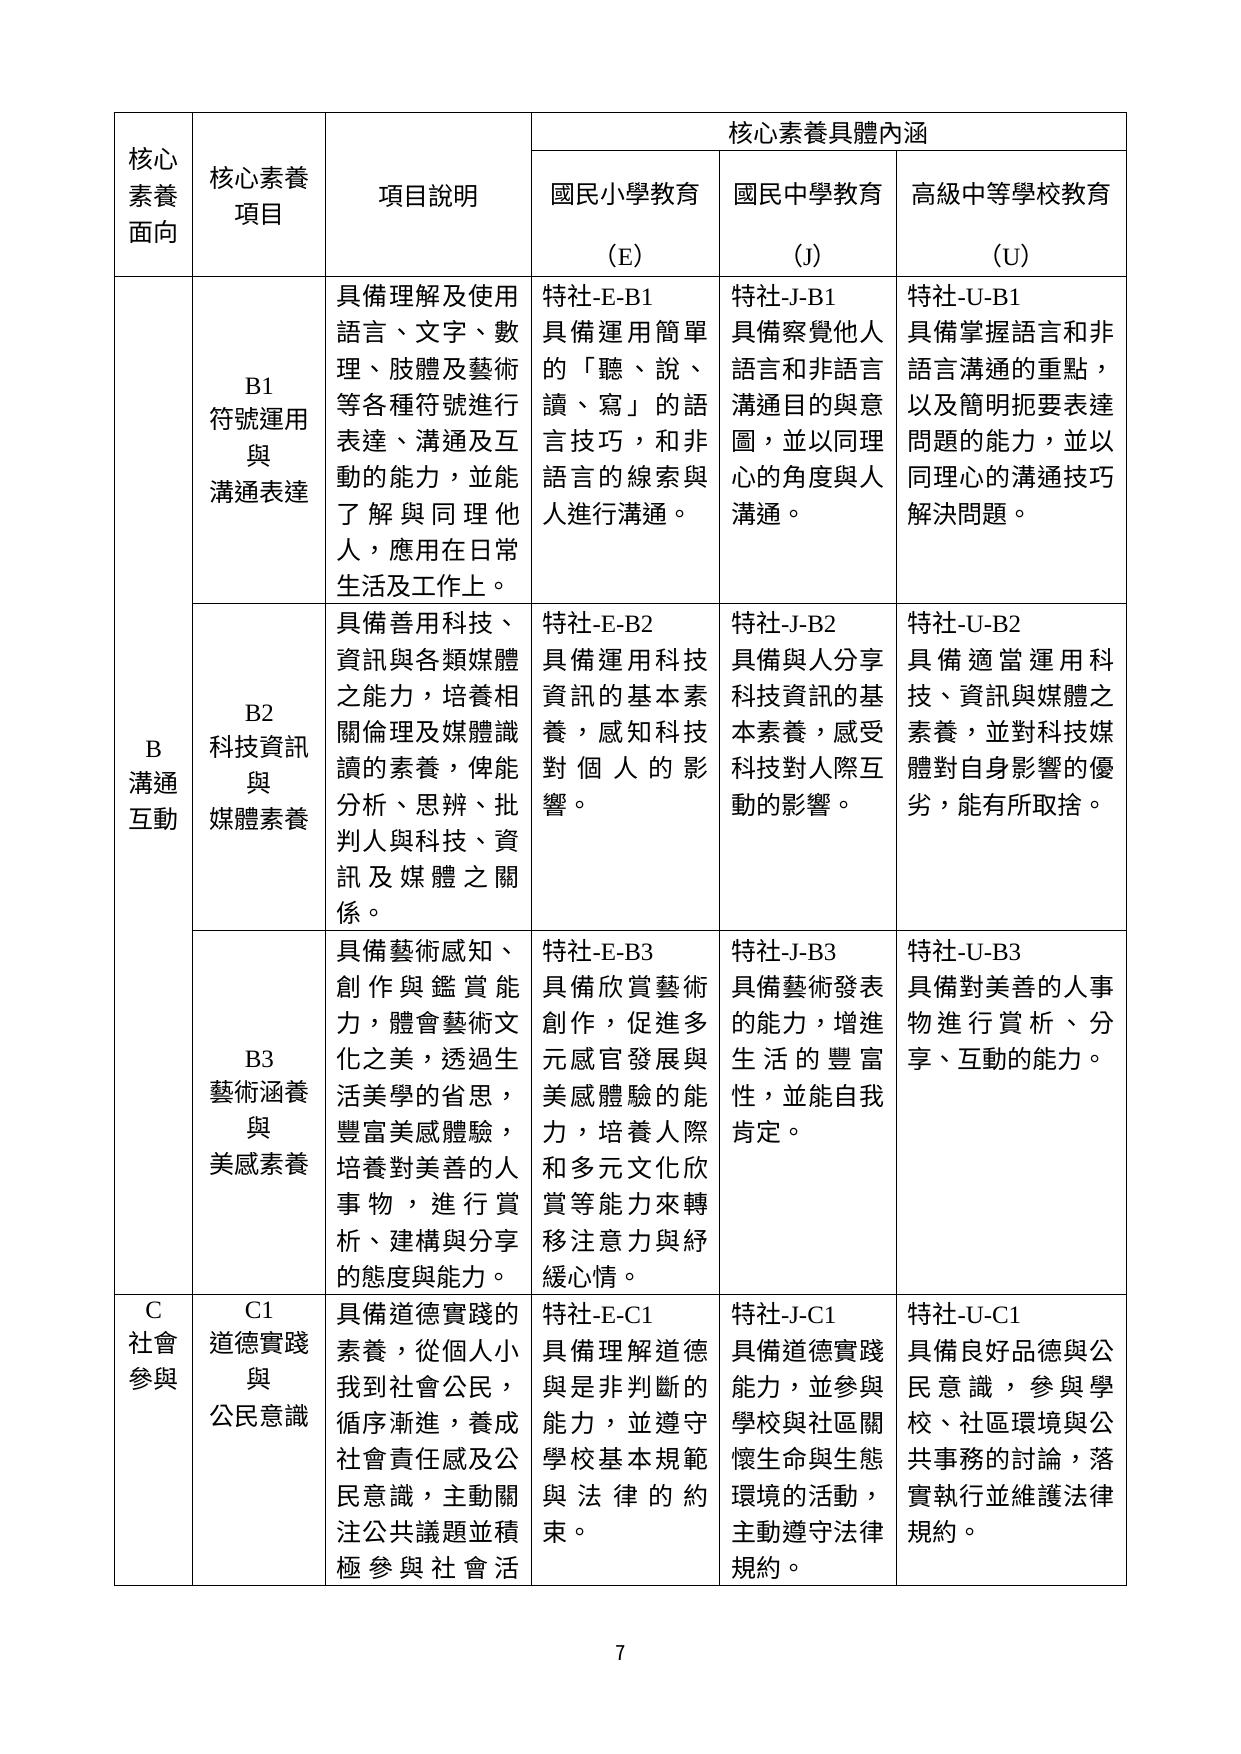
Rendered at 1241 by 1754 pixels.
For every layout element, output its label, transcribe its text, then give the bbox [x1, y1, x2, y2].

table_cell 特社-E-B2 具備運用科技資訊的基本素養，感知科技對個人的影響。 [532, 604, 719, 930]
table_cell 特社-J-B3 具備藝術發表的能力，增進生活的豐富性，並能自我肯定。 [720, 931, 896, 1294]
table_header 核心素養 項目 [193, 113, 325, 276]
table_header 項目說明 [326, 113, 531, 276]
table_cell 特社-J-B2 具備與人分享科技資訊的基本素養，感受科技對人際互動的影響。 [720, 604, 896, 930]
table_cell 特社-U-C1 具備良好品德與公民意識，參與學校、社區環境與公共事務的討論，落實執行並維護法律規約。 [897, 1295, 1126, 1585]
table_header 核心素養面向 [115, 113, 192, 276]
table_cell 特社-E-B1 具備運用簡單的「聽、說、讀、寫」的語言技巧，和非語言的線索與人進行溝通。 [532, 277, 719, 603]
table_cell 特社-E-B3 具備欣賞藝術創作，促進多元感官發展與美感體驗的能力，培養人際和多元文化欣賞等能力來轉移注意力與紓緩心情。 [532, 931, 719, 1294]
table_cell C 社會 參與 [115, 1295, 192, 1585]
table_cell C1 道德實踐 與 公民意識 [193, 1295, 325, 1585]
table_cell 具備善用科技、資訊與各類媒體之能力，培養相關倫理及媒體識讀的素養，俾能分析、思辨、批判人與科技、資訊及媒體之關係。 [326, 604, 531, 930]
table_cell B1 符號運用 與 溝通表達 [193, 277, 325, 603]
table_cell 具備藝術感知、創作與鑑賞能力，體會藝術文化之美，透過生活美學的省思，豐富美感體驗，培養對美善的人事物，進行賞析、建構與分享的態度與能力。 [326, 931, 531, 1294]
table_cell 特社-J-B1 具備察覺他人語言和非語言溝通目的與意圖，並以同理心的角度與人溝通。 [720, 277, 896, 603]
table_cell 高級中等學校教育（U） [897, 151, 1126, 276]
table_cell 特社-E-C1 具備理解道德與是非判斷的能力，並遵守學校基本規範與法律的約束。 [532, 1295, 719, 1585]
table_header 核心素養具體內涵 [532, 113, 1126, 149]
table_cell 特社-U-B1 具備掌握語言和非語言溝通的重點，以及簡明扼要表達問題的能力，並以同理心的溝通技巧解決問題。 [897, 277, 1126, 603]
table_cell B2 科技資訊 與 媒體素養 [193, 604, 325, 930]
table_cell 特社-U-B2 具備適當運用科技、資訊與媒體之素養，並對科技媒體對自身影響的優劣，能有所取捨。 [897, 604, 1126, 930]
table_cell 特社-U-B3 具備對美善的人事物進行賞析、分享、互動的能力。 [897, 931, 1126, 1294]
table_cell 具備理解及使用語言、文字、數理、肢體及藝術等各種符號進行表達、溝通及互動的能力，並能了解與同理他人，應用在日常生活及工作上。 [326, 277, 531, 603]
table_cell B 溝通 互動 [115, 277, 192, 1294]
table_cell B3 藝術涵養 與 美感素養 [193, 931, 325, 1294]
table_cell 國民小學教育 （E） [532, 151, 719, 276]
table_cell 國民中學教育（J） [720, 151, 896, 276]
table_cell 特社-J-C1 具備道德實踐能力，並參與學校與社區關懷生命與生態環境的活動，主動遵守法律規約。 [720, 1295, 896, 1585]
table_cell 具備道德實踐的素養，從個人小我到社會公民，循序漸進，養成社會責任感及公民意識，主動關注公共議題並積極參與社會活 [326, 1295, 531, 1585]
